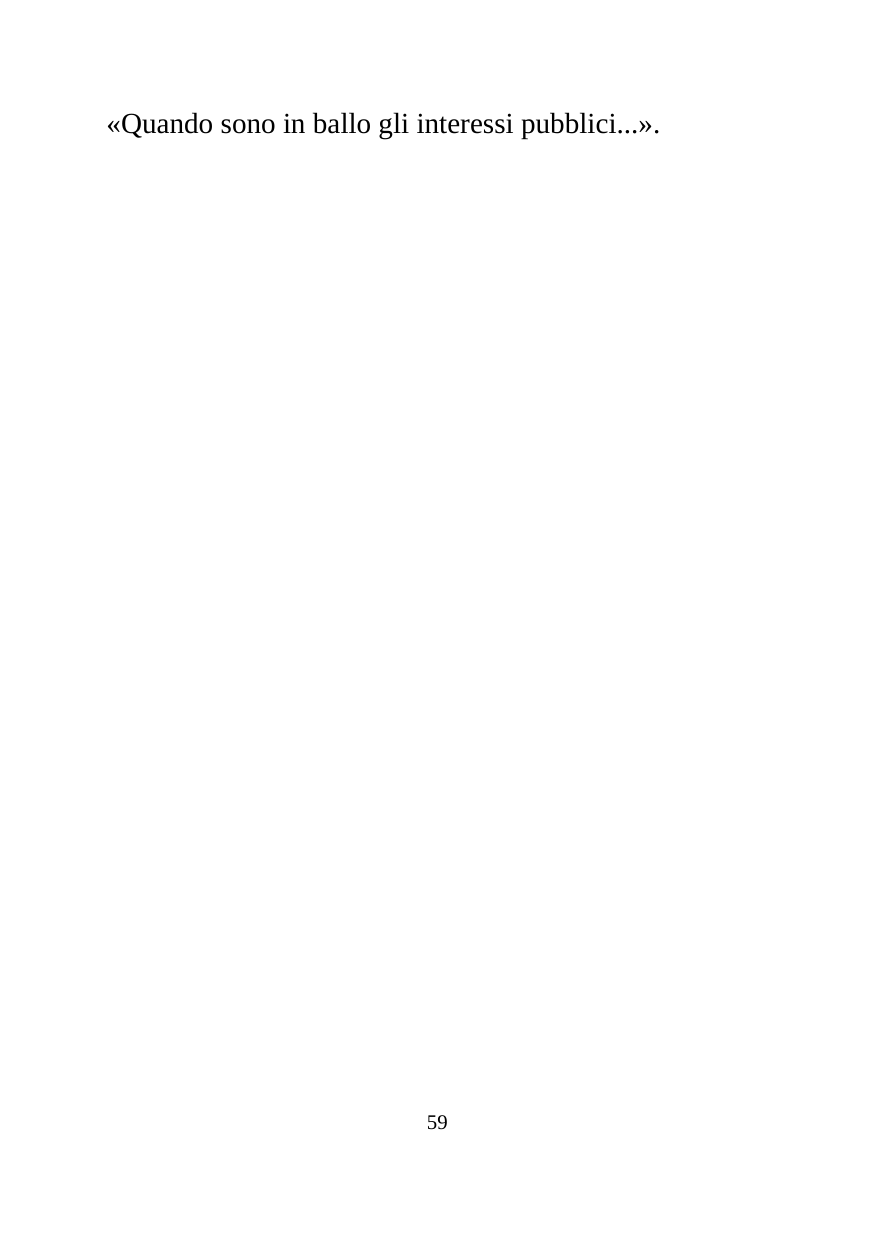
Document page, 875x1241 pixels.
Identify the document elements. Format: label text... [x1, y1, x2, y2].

text «Quando sono in ballo gli interessi pubblici...». [106, 106, 768, 140]
